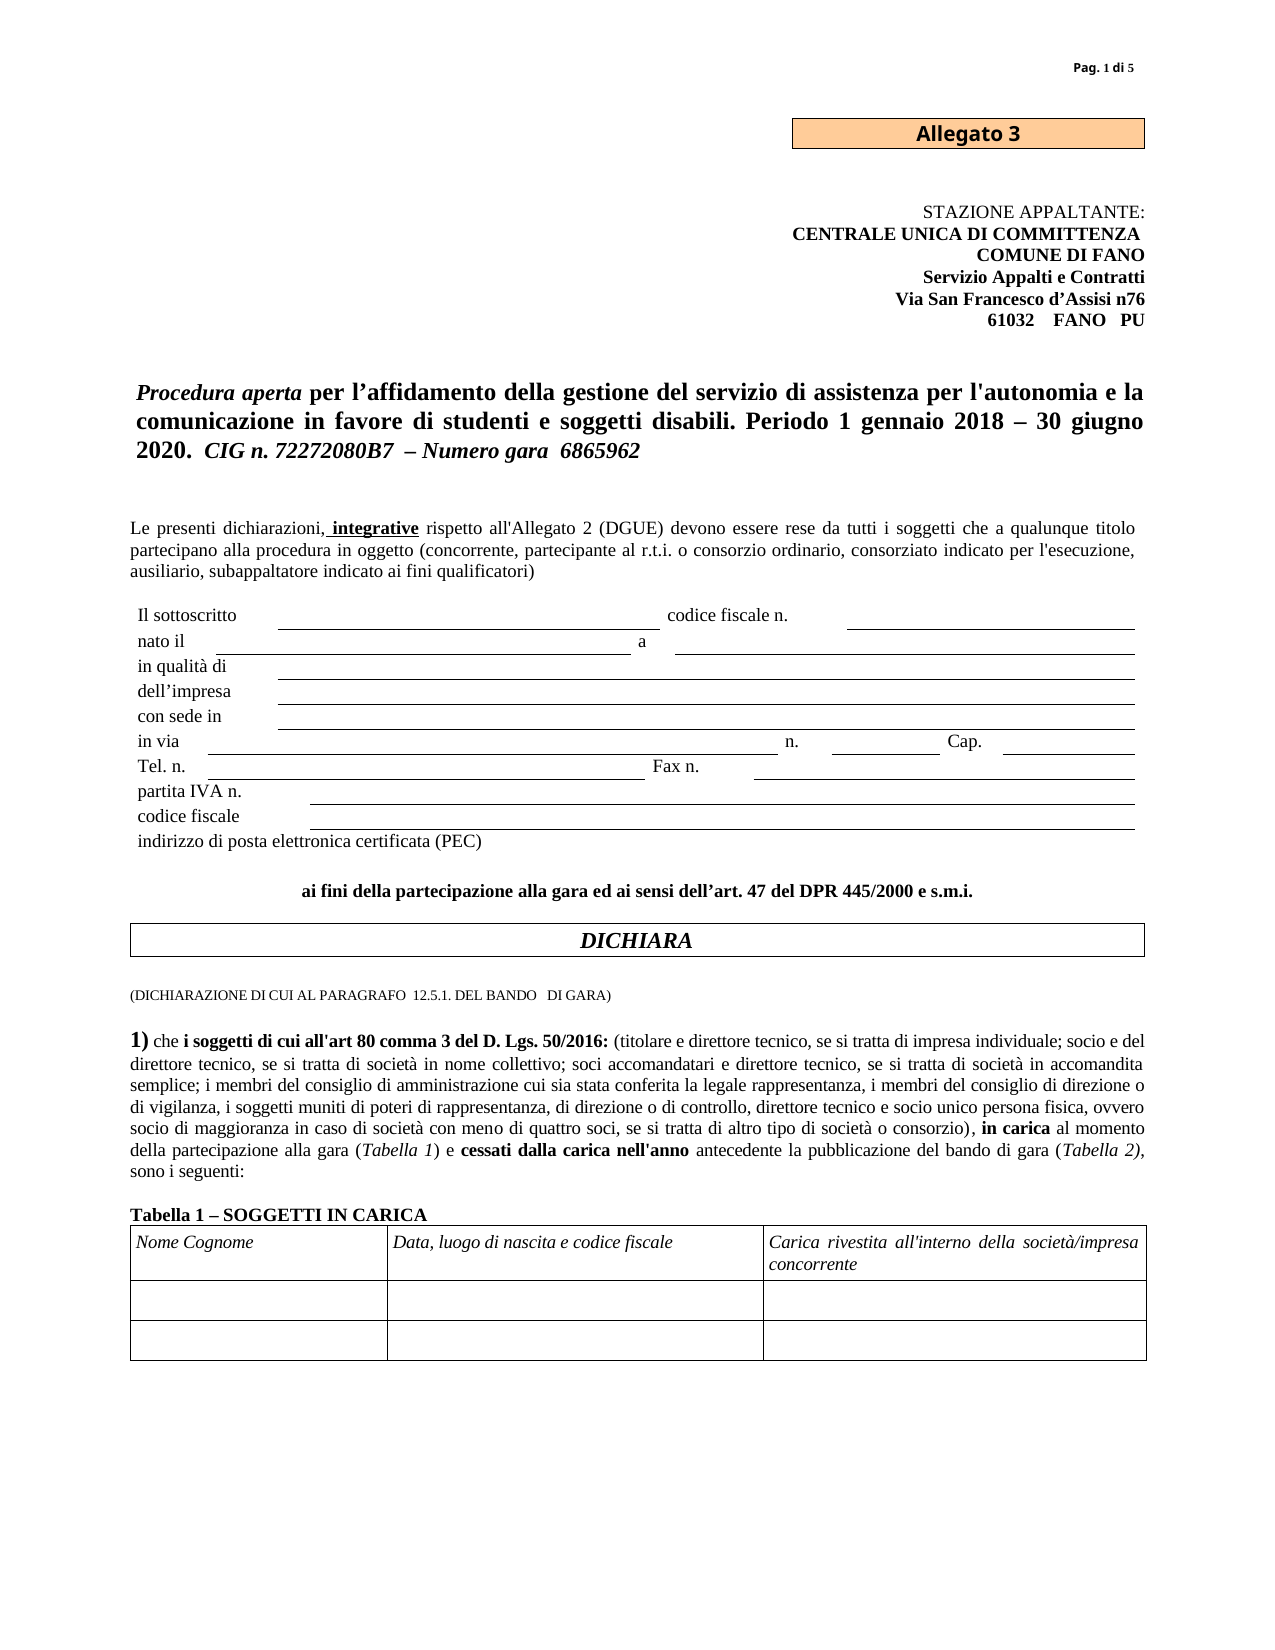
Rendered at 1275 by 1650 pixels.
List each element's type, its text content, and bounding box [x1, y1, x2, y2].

table_cell a [631, 629, 675, 653]
text Via San Francesco d’Assisi n76 [646, 287, 1145, 309]
table_cell [388, 1321, 763, 1360]
table_cell [310, 805, 1134, 828]
text Dichiara [131, 924, 1144, 956]
table_cell in qualità di [130, 654, 277, 678]
table_cell partita IVA n. [130, 779, 310, 803]
table_cell Fax n. [645, 755, 753, 778]
table_cell Tel. n. [130, 754, 208, 778]
table_cell [131, 1281, 387, 1320]
table_cell dell’impresa [130, 679, 277, 703]
table_cell [208, 755, 645, 778]
text COMUNE DI FANO [646, 244, 1145, 266]
table_cell [1003, 730, 1134, 753]
text 1) che i soggetti di cui all'art 80 comma 3 del D. Lgs. 50/2016: (titolare e direttore tecnico, se si tratta di impresa individuale; socio e del direttore tecnico, se si tratta di società in nome collettivo; soci accomandatari e direttore tecnico, se si tratta di società in accomandita semplice; i membri del consiglio di amministrazione cui sia stata conferita la legale rappresentanza, i membri del consiglio di direzione o di vigilanza, i soggetti muniti di poteri di rappresentanza, di direzione o di controllo, direttore tecnico e socio unico persona fisica, ovvero socio di maggioranza in caso di società con meno di quattro soci, se si tratta di altro tipo di società o consorzio), in carica al momento della partecipazione alla gara (Tabella 1) e cessati dalla carica nell'anno antecedente la pubblicazione del bando di gara (Tabella 2), sono i seguenti: [130, 1026, 1145, 1182]
list Procedura aperta per l’affidamento della gestione del servizio di assistenza per l'autonomia e la comunicazione in favore di studenti e soggetti disabili. Periodo 1 gennaio 2018 – 30 giugno 2020. CIG n. 72272080B7 – Numero gara 6865962 [100, 377, 1145, 464]
table_cell [278, 680, 1134, 703]
text CENTRALE UNICA DI COMMITTENZA [407, 223, 1145, 244]
table_cell nato il [130, 629, 216, 653]
table_header Data, luogo di nascita e codice fiscale [388, 1226, 763, 1280]
text Tabella 1 – SOGGETTI IN CARICA [130, 1203, 1145, 1225]
table_header codice fiscale n. [660, 604, 847, 628]
table_cell indirizzo di posta elettronica certificata (PEC) [130, 829, 1134, 851]
table_cell in via [130, 729, 208, 753]
table_cell [754, 754, 1134, 778]
table_cell [832, 730, 940, 753]
table_cell [216, 629, 631, 653]
table_cell [310, 779, 1134, 803]
table_cell [764, 1281, 1146, 1320]
table_cell [388, 1281, 763, 1320]
table_cell codice fiscale [130, 804, 310, 828]
table_cell con sede in [130, 704, 277, 728]
table_cell [278, 654, 1134, 678]
text 61032 FANO PU [646, 309, 1145, 331]
table_cell [208, 729, 777, 753]
text STAZIONE APPALTANTE: [130, 201, 1145, 223]
text Le presenti dichiarazioni, integrative rispetto all'Allegato 2 (DGUE) devono essere rese da tutti i soggetti che a qualunque titolo partecipano alla procedura in oggetto (concorrente, partecipante al r.t.i. o consorzio ordinario, consorziato indicato per l'esecuzione, ausiliario, subappaltatore indicato ai fini qualificatori) [130, 517, 1137, 582]
table_header [847, 604, 1134, 628]
table_cell Cap. [940, 730, 1002, 753]
text ai fini della partecipazione alla gara ed ai sensi dell’art. 47 del DPR 445/2000 e s.m.i. [130, 880, 1145, 901]
table_cell [675, 629, 1134, 653]
table_cell n. [778, 730, 832, 753]
table_cell [764, 1321, 1146, 1360]
table_cell [278, 705, 1134, 728]
table_header Nome Cognome [131, 1226, 387, 1280]
table_header Allegato 3 [793, 119, 1144, 148]
text (DICHIARAZIONE DI CUI AL PARAGRAFO 12.5.1. DEL BANDO DI GARA) [130, 986, 1145, 1003]
table_header Il sottoscritto [130, 604, 277, 628]
table_cell [131, 1321, 387, 1360]
text Servizio Appalti e Contratti [646, 266, 1145, 287]
table_header Carica rivestita all'interno della società/impresa concorrente [764, 1226, 1146, 1280]
table_header [278, 604, 660, 628]
